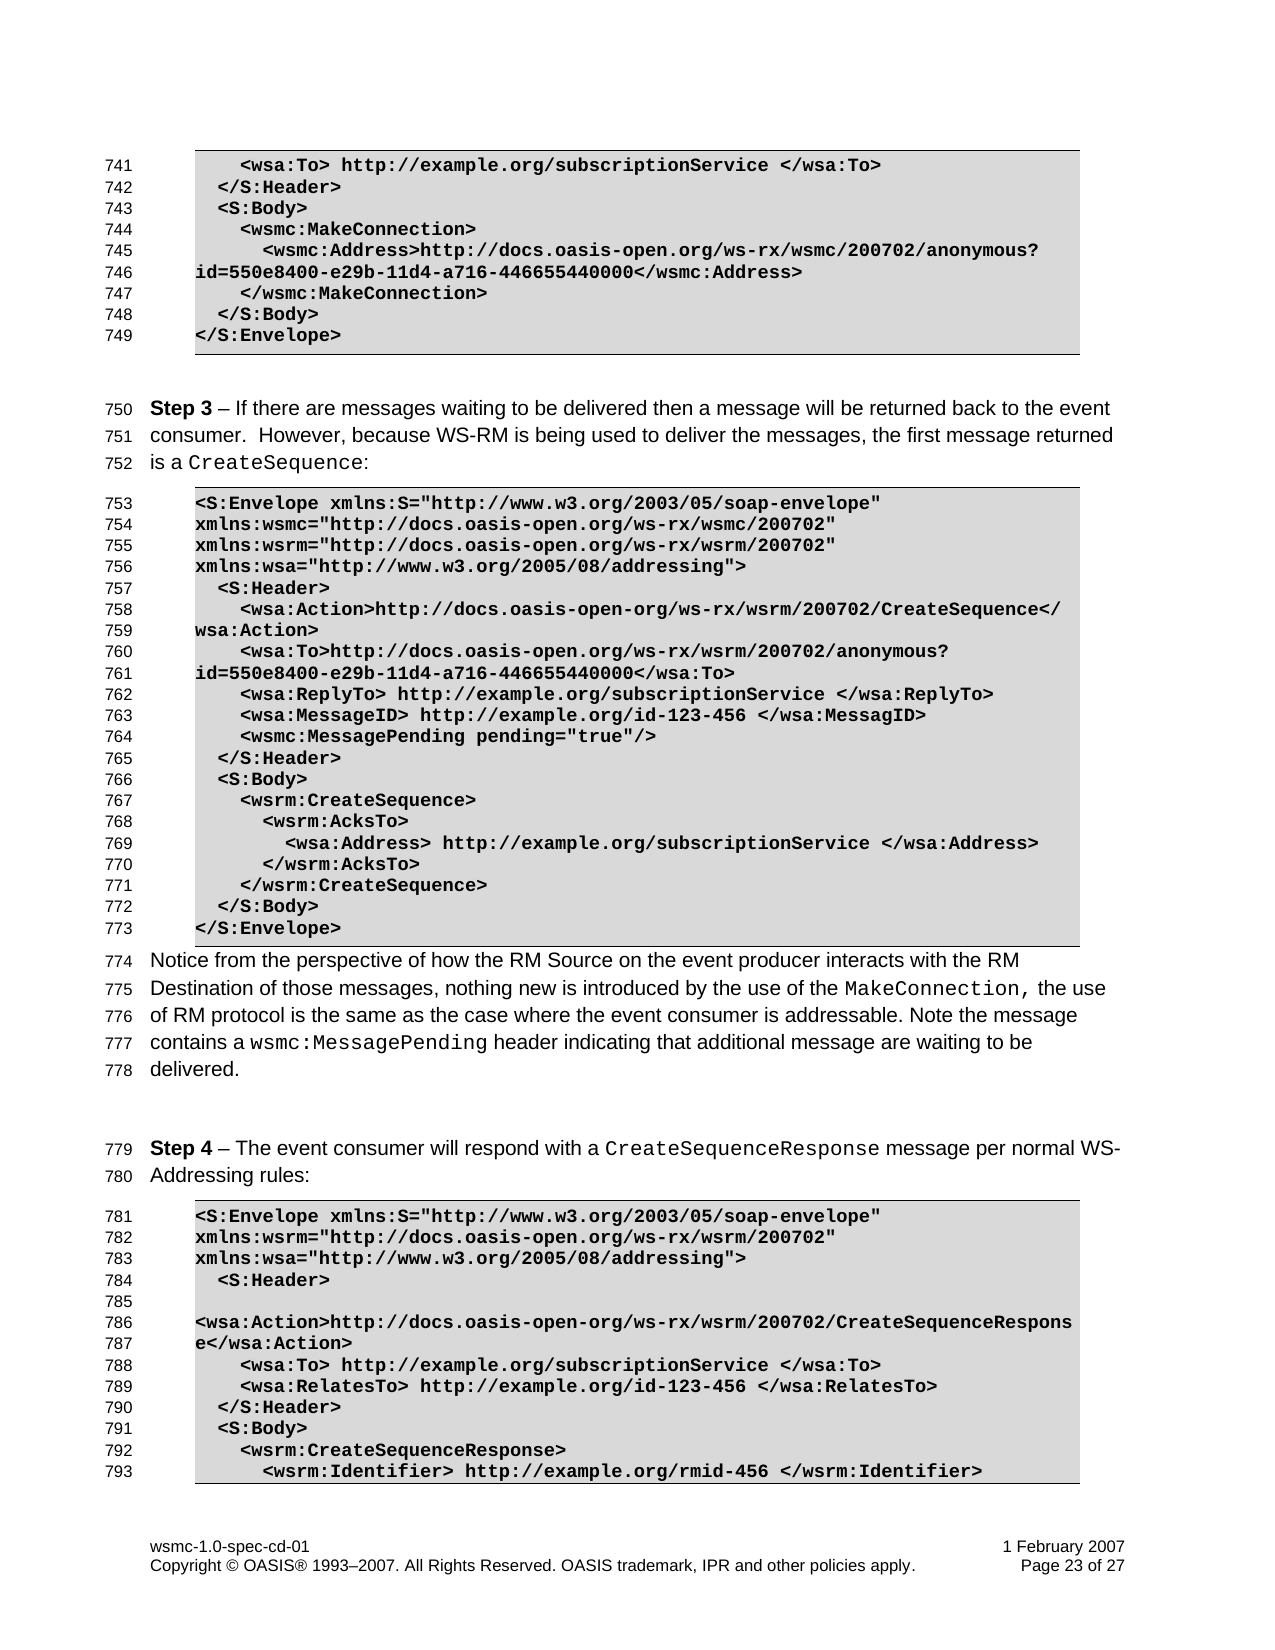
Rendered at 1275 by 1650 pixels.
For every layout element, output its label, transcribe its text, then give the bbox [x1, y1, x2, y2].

text <wsa:To> http://example.org/subscriptionService </wsa:To> [195, 1349, 1080, 1370]
text <S:Header> [195, 572, 1080, 593]
text <wsrm:Identifier> http://example.org/rmid-456 </wsrm:Identifier> [195, 1455, 1080, 1483]
text </S:Envelope> [195, 320, 1080, 354]
text </S:Header> [195, 171, 1080, 192]
text <wsa:To>http://docs.oasis-open.org/ws-rx/wsrm/200702/anonymous?id=550e8400-e29b-11d4-a716-446655440000</wsa:To> [195, 636, 1080, 678]
text </S:Body> [195, 299, 1080, 320]
text xmlns:wsa="http://www.w3.org/2005/08/addressing"> [195, 551, 1080, 572]
text <wsmc:Address>http://docs.oasis-open.org/ws-rx/wsmc/200702/anonymous?id=550e8400-e29b-11d4-a716-446655440000</wsmc:Address> [195, 235, 1080, 277]
text <wsrm:CreateSequence> [195, 785, 1080, 806]
text <wsa:To> http://example.org/subscriptionService </wsa:To> [195, 151, 1080, 171]
text Notice from the perspective of how the RM Source on the event producer interacts with the RM Destination of those messages, nothing new is introduced by the use of the MakeConnection, the use of RM protocol is the same as the case where the event consumer is addressable. Note the message contains a wsmc:MessagePending header indicating that additional message are waiting to be delivered. [150, 946, 1125, 1082]
text Step 3 – If there are messages waiting to be delivered then a message will be returned back to the event consumer. However, because WS-RM is being used to deliver the messages, the first message returned is a CreateSequence: [150, 393, 1125, 475]
text <S:Body> [195, 763, 1080, 785]
text xmlns:wsrm="http://docs.oasis-open.org/ws-rx/wsrm/200702" [195, 530, 1080, 551]
text <wsa:ReplyTo> http://example.org/subscriptionService </wsa:ReplyTo> [195, 678, 1080, 700]
text <wsa:Address> http://example.org/subscriptionService </wsa:Address> [195, 827, 1080, 848]
text <wsmc:MessagePending pending="true"/> [195, 721, 1080, 742]
text </S:Header> [195, 1392, 1080, 1413]
text <wsa:Action>http://docs.oasis-open-org/ws-rx/wsrm/200702/CreateSequenceResponse</wsa:Action> [195, 1285, 1080, 1349]
text <S:Body> [195, 192, 1080, 214]
text <S:Envelope xmlns:S="http://www.w3.org/2003/05/soap-envelope" xmlns:wsmc="http://docs.oasis-open.org/ws-rx/wsmc/200702" [195, 488, 1080, 530]
text </wsrm:CreateSequence> [195, 870, 1080, 891]
text <wsrm:CreateSequenceResponse> [195, 1434, 1080, 1455]
text <S:Header> [195, 1264, 1080, 1285]
text <wsa:RelatesTo> http://example.org/id-123-456 </wsa:RelatesTo> [195, 1370, 1080, 1392]
text <S:Envelope xmlns:S="http://www.w3.org/2003/05/soap-envelope" [195, 1201, 1080, 1222]
text </S:Header> [195, 742, 1080, 763]
text </S:Body> [195, 891, 1080, 912]
text <wsa:MessageID> http://example.org/id-123-456 </wsa:MessagID> [195, 700, 1080, 721]
text Step 4 – The event consumer will respond with a CreateSequenceResponse message per normal WS-Addressing rules: [150, 1134, 1125, 1188]
text </wsmc:MakeConnection> [195, 277, 1080, 299]
text <wsrm:AcksTo> [195, 806, 1080, 827]
text <wsmc:MakeConnection> [195, 214, 1080, 235]
text xmlns:wsrm="http://docs.oasis-open.org/ws-rx/wsrm/200702" [195, 1222, 1080, 1243]
text </wsrm:AcksTo> [195, 848, 1080, 870]
text <wsa:Action>http://docs.oasis-open-org/ws-rx/wsrm/200702/CreateSequence</wsa:Action> [195, 593, 1080, 636]
text xmlns:wsa="http://www.w3.org/2005/08/addressing"> [195, 1243, 1080, 1264]
text </S:Envelope> [195, 912, 1080, 946]
text <S:Body> [195, 1413, 1080, 1434]
